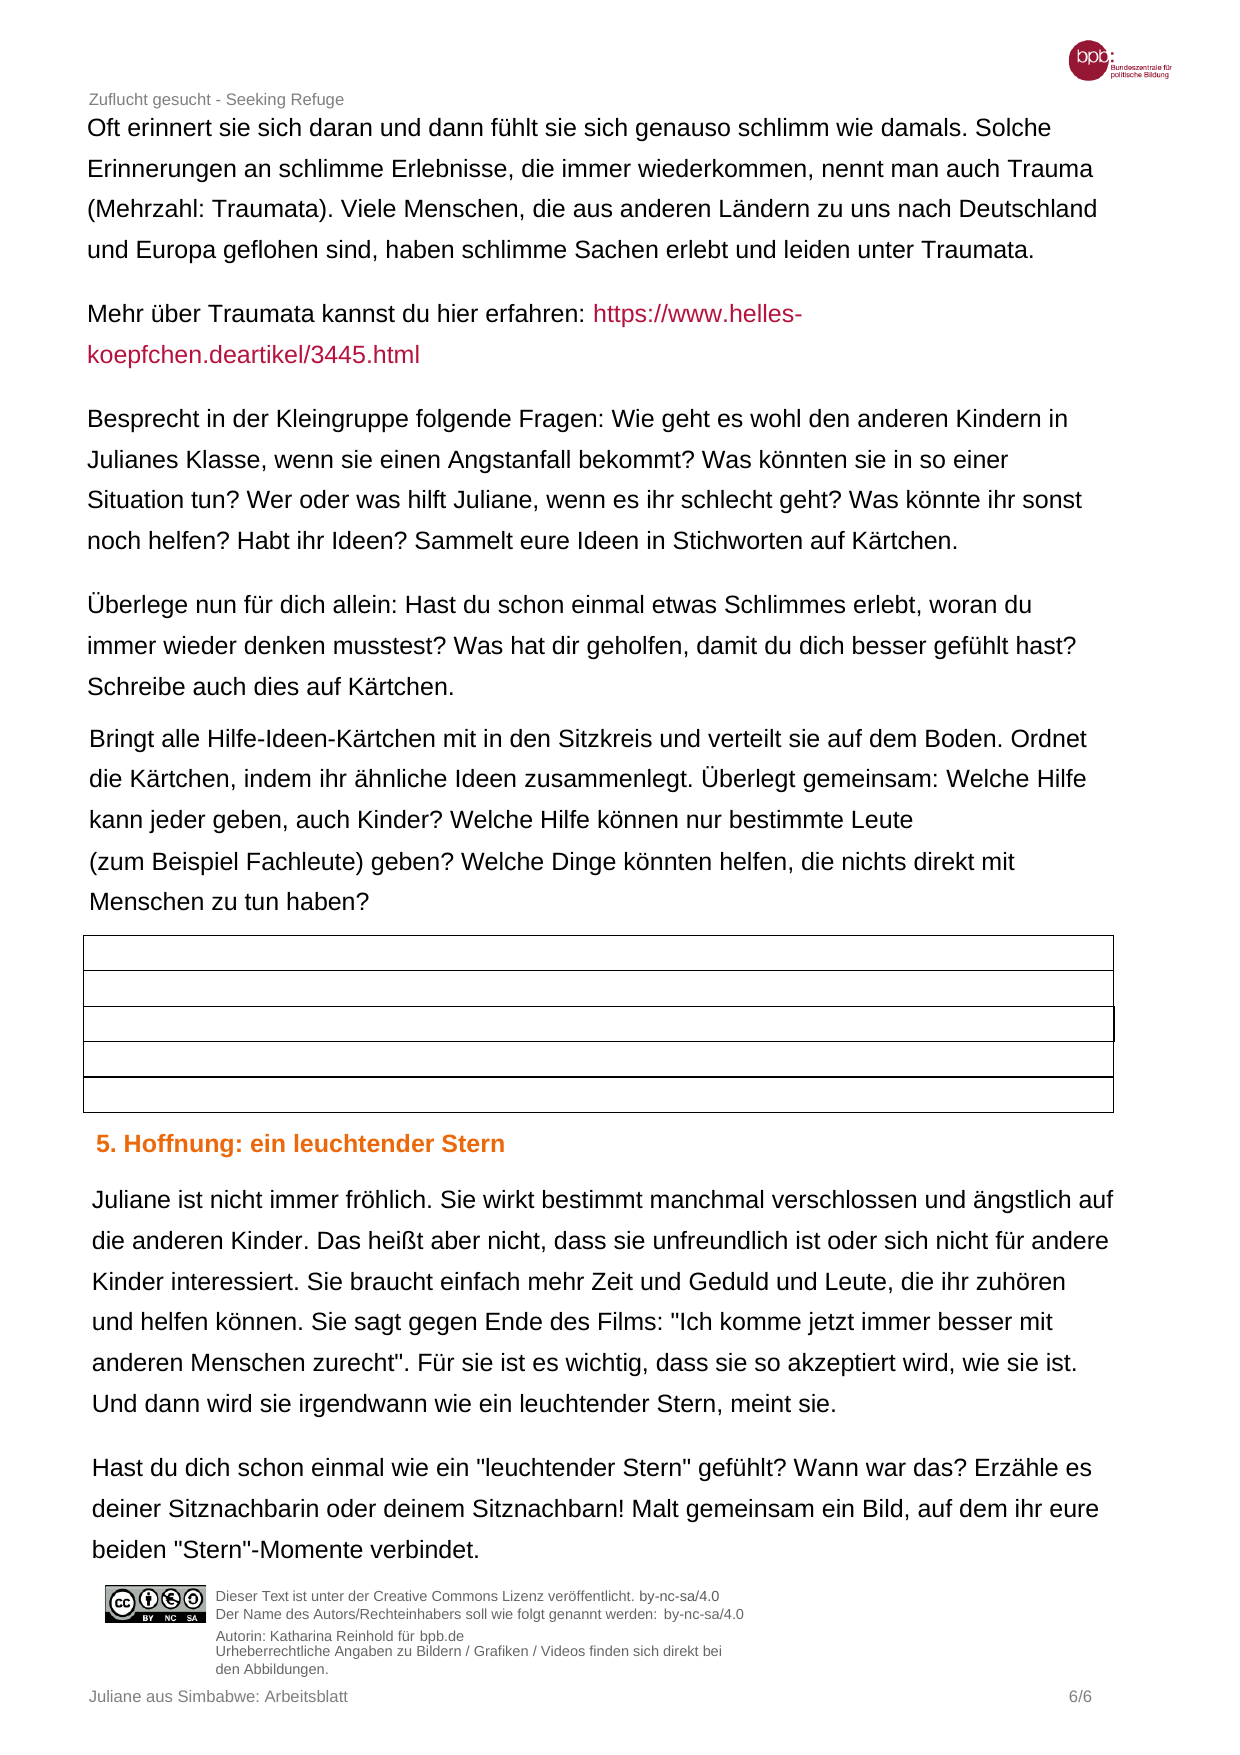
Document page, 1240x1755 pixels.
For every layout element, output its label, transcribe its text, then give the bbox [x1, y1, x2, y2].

table_header [84, 936, 1113, 970]
text Urheberrechtliche Angaben zu Bildern / Grafiken / Videos finden sich direkt bei [215, 1647, 1196, 1659]
text (zum Beispiel Fachleute) geben? Welche Dinge könnten helfen, die nichts direkt mit Menschen zu tun haben? [89, 846, 1018, 916]
text den Abbildungen. [215, 1660, 1196, 1677]
text Besprecht in der Kleingruppe folgende Fragen: Wie geht es wohl den anderen Kindern in Julianes Klasse, wenn sie einen Angstanfall bekommt? Was könnten sie in so einer Situation tun? Wer oder was hilft Juliane, wenn es ihr schlecht geht? Was könnte ihr sonst noch helfen? Habt ihr Ideen? Sammelt eure Ideen in Stichworten auf Kärtchen. [87, 404, 1085, 555]
text Hast du dich schon einmal wie ein "leuchtender Stern" gefühlt? Wann war das? Erzähle es deiner Sitznachbarin oder deinem Sitznachbarn! Malt gemeinsam ein Bild, auf dem ihr eure beiden "Stern"-Momente verbindet. [92, 1453, 1103, 1563]
text Überlege nun für dich allein: Hast du schon einmal etwas Schlimmes erlebt, woran du immer wieder denken musstest? Was hat dir geholfen, damit du dich besser gefühlt hast? Schreibe auch dies auf Kärtchen. [87, 590, 1080, 701]
picture [104, 1585, 207, 1623]
text Dieser Text ist unter der Creative Commons Lizenz veröffentlicht. by-nc-sa/4.0 Der Name des Autors/Rechteinhabers soll wie folgt genannt werden: by-nc-sa/4.0 [215, 1587, 744, 1622]
list 5. Hoffnung: ein leuchtender Stern [73, 1129, 1196, 1157]
text Bringt alle Hilfe-Ideen-Kärtchen mit in den Sitzkreis und verteilt sie auf dem Boden. Ordnet die Kärtchen, indem ihr ähnliche Ideen zusammenlegt. Überlegt gemeinsam: Welche Hilfe kann jeder geben, auch Kinder? Welche Hilfe können nur bestimmte Leute [89, 724, 1088, 834]
text Und dann wird sie irgendwann wie ein leuchtender Stern, meint sie. [92, 1389, 1196, 1418]
table_cell [84, 1078, 1113, 1112]
text Juliane ist nicht immer fröhlich. Sie wirkt bestimmt manchmal verschlossen und ängstlich auf die anderen Kinder. Das heißt aber nicht, dass sie unfreundlich ist oder sich nicht für andere Kinder interessiert. Sie braucht einfach mehr Zeit und Geduld und Leute, die ihr zuhören und helfen können. Sie sagt gegen Ende des Films: "Ich komme jetzt immer besser mit anderen Menschen zurecht". Für sie ist es wichtig, dass sie so akzeptiert wird, wie sie ist. [92, 1185, 1114, 1377]
text Mehr über Traumata kannst du hier erfahren: https://www.helles- koepfchen.deartikel/3445.html [87, 299, 804, 369]
table_cell [84, 1007, 1113, 1041]
picture [1068, 40, 1172, 81]
text Autorin: Katharina Reinhold für bpb.de [86, 1622, 466, 1647]
text Oft erinnert sie sich daran und dann fühlt sie sich genauso schlimm wie damals. Solche Erinnerungen an schlimme Erlebnisse, die immer wiederkommen, nennt man auch Trauma (Mehrzahl: Traumata). Viele Menschen, die aus anderen Ländern zu uns nach Deutschland und Europa geflohen sind, haben schlimme Sachen erlebt und leiden unter Traumata. [87, 113, 1101, 264]
table_cell [84, 1042, 1113, 1076]
table_cell [84, 971, 1113, 1006]
